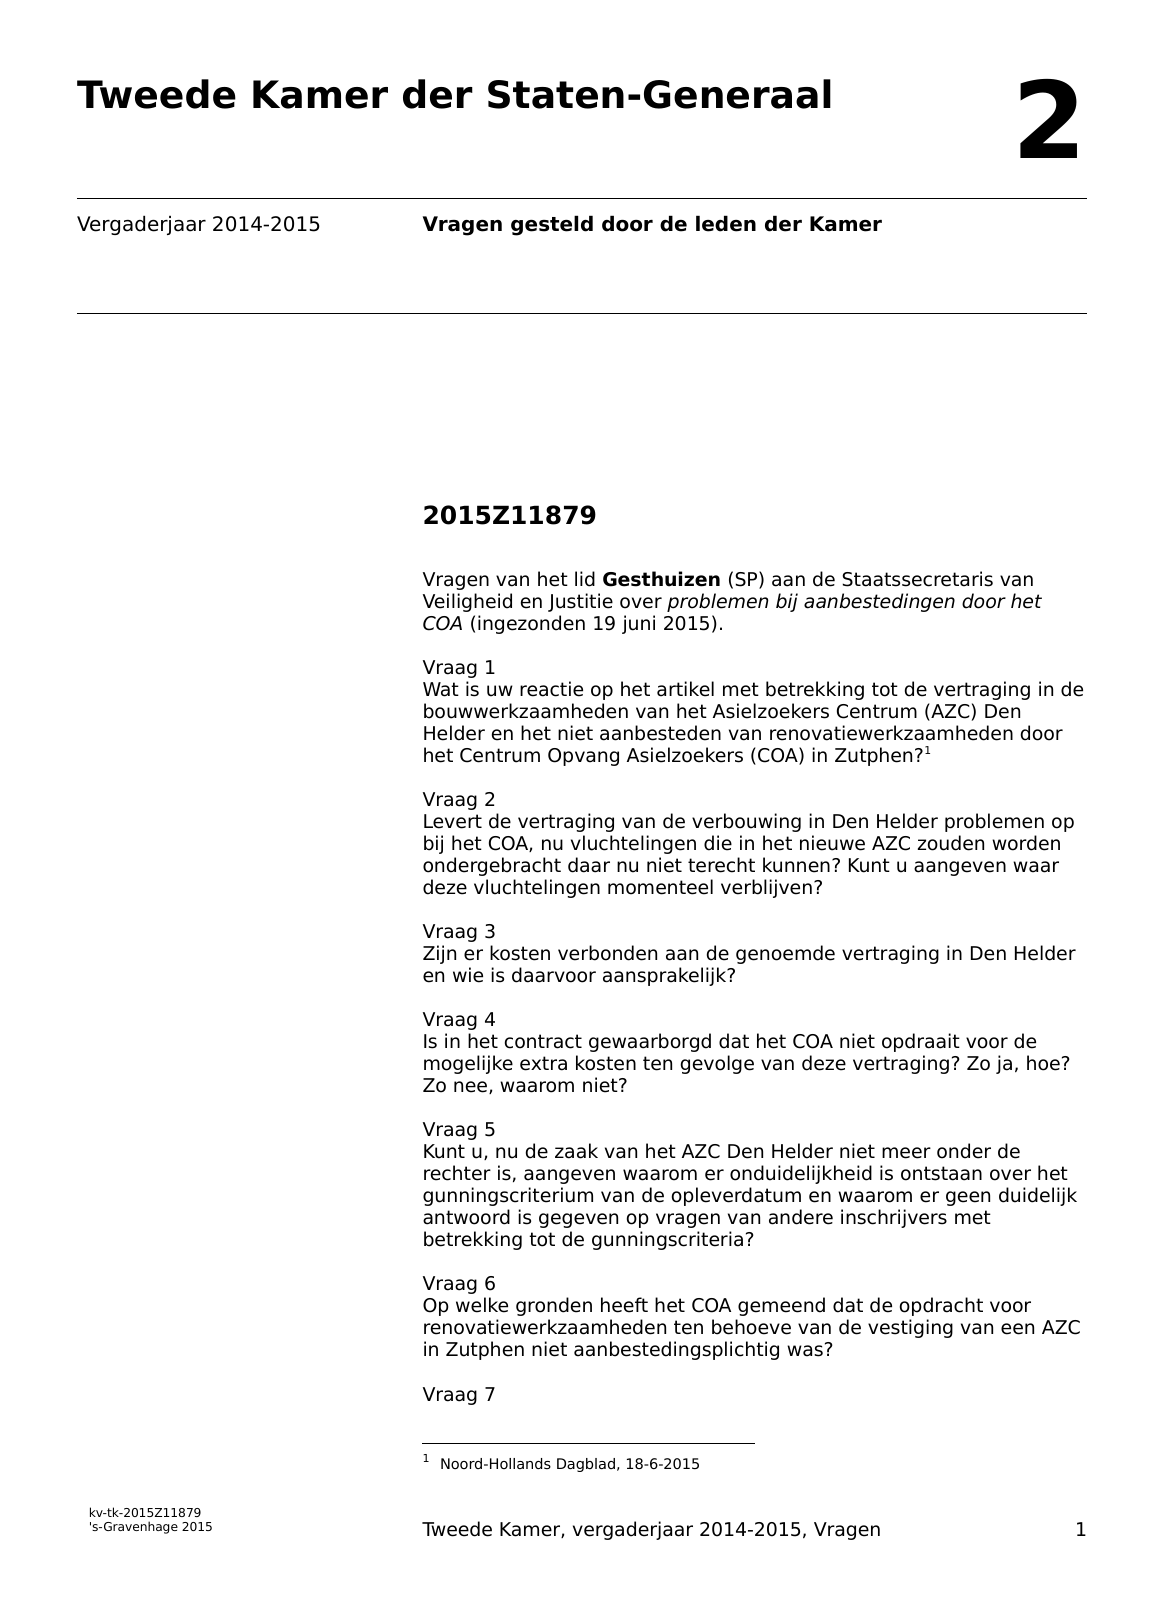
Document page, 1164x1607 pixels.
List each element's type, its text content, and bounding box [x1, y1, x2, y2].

text Vraag 4 [422, 1009, 1087, 1031]
text Wat is uw reactie op het artikel met betrekking tot de vertraging in de bouwwerkzaamheden van het Asielzoekers Centrum (AZC) Den Helder en het niet aanbesteden van renovatiewerkzaamheden door het Centrum Opvang Asielzoekers (COA) in Zutphen? [422, 679, 1087, 767]
table_header Tweede Kamer der Staten-Generaal [77, 59, 886, 198]
text Op welke gronden heeft het COA gemeend dat de opdracht voor renovatiewerkzaamheden ten behoeve van de vestiging van een AZC in Zutphen niet aanbestedingsplichtig was? [422, 1295, 1087, 1361]
text Levert de vertraging van de verbouwing in Den Helder problemen op bij het COA, nu vluchtelingen die in het nieuwe AZC zouden worden ondergebracht daar nu niet terecht kunnen? Kunt u aangeven waar deze vluchtelingen momenteel verblijven? [422, 811, 1087, 899]
text Vraag 1 [422, 657, 1087, 679]
text Vraag 7 [422, 1383, 1087, 1405]
text Vragen van het lid Gesthuizen (SP) aan de Staatssecretaris van Veiligheid en Justitie over problemen bij aanbestedingen door het COA (ingezonden 19 juni 2015). [422, 569, 1087, 635]
text Kunt u, nu de zaak van het AZC Den Helder niet meer onder de rechter is, aangeven waarom er onduidelijkheid is ontstaan over het gunningscriterium van de opleverdatum en waarom er geen duidelijk antwoord is gegeven op vragen van andere inschrijvers met betrekking tot de gunningscriteria? [422, 1141, 1087, 1251]
text 's-Gravenhage 2015 [88, 1520, 323, 1534]
text Vraag 3 [422, 921, 1087, 943]
text Vraag 5 [422, 1119, 1087, 1141]
text Is in het contract gewaarborgd dat het COA niet opdraait voor de mogelijke extra kosten ten gevolge van deze vertraging? Zo ja, hoe? Zo nee, waarom niet? [422, 1031, 1087, 1097]
table_header 2 [886, 59, 1087, 198]
table_cell Vragen gesteld door de leden der Kamer [422, 199, 1087, 313]
table_cell Vergaderjaar 2014-2015 [77, 199, 422, 313]
text kv-tk-2015Z11879 [88, 1506, 323, 1520]
text Vraag 6 [422, 1273, 1087, 1295]
text 2015Z11879 [422, 501, 1087, 531]
text Vraag 2 [422, 789, 1087, 811]
text Noord-Hollands Dagblad, 18-6-2015 [422, 1452, 1087, 1474]
text Zijn er kosten verbonden aan de genoemde vertraging in Den Helder en wie is daarvoor aansprakelijk? [422, 943, 1087, 987]
